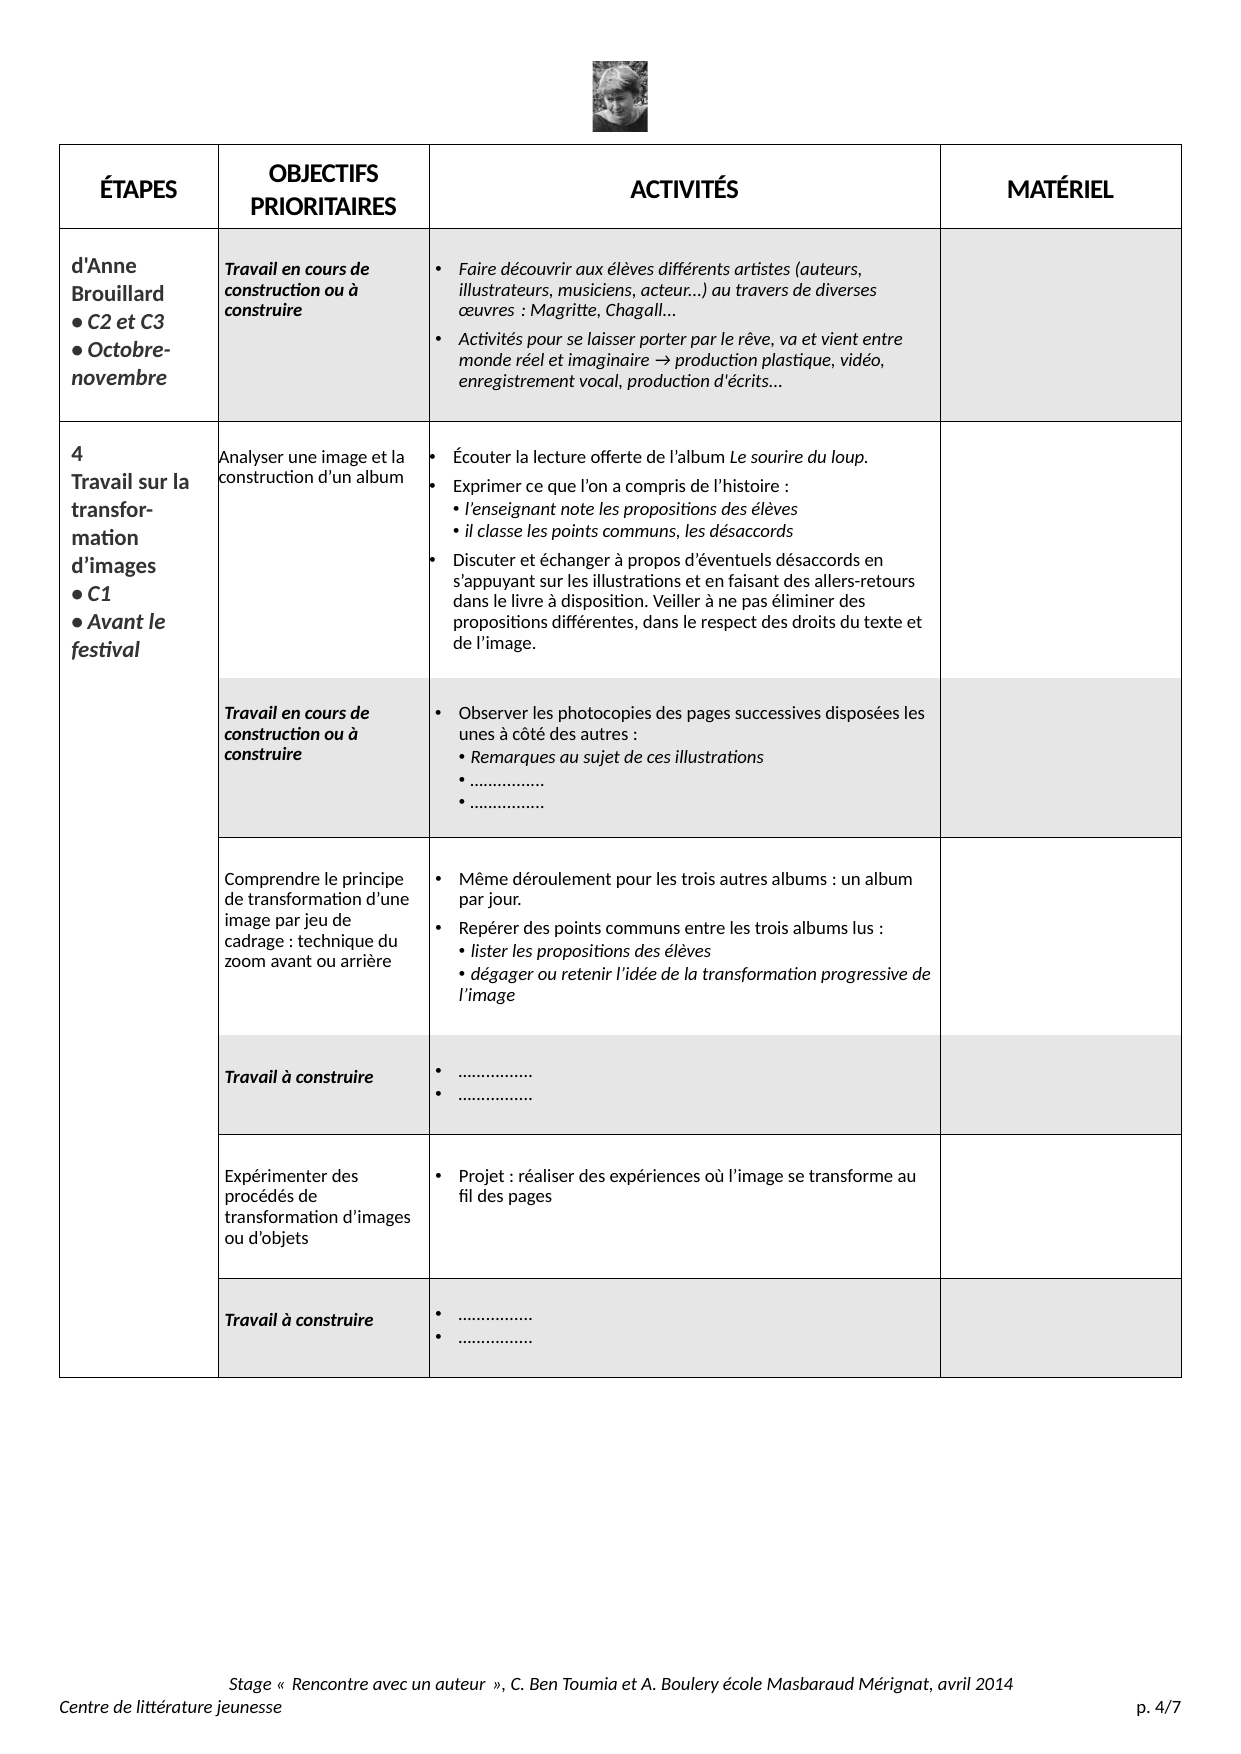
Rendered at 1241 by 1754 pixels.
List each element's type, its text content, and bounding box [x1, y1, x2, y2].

table_cell [941, 678, 1181, 837]
table_cell Expérimenter des procédés de transformation d’images ou d’objets [219, 1135, 429, 1278]
table_cell Travail à construire [219, 1279, 429, 1377]
table_cell [941, 838, 1181, 1035]
table_cell [941, 1279, 1181, 1377]
table_cell Travail à construire [219, 1035, 429, 1134]
table_cell Comprendre le principe de transformation d’une image par jeu de cadrage : technique du zoom avant ou arrière [219, 838, 429, 1035]
table_cell Même déroulement pour les trois autres albums : un album par jour. Repérer des points communs entre les trois albums lus : lister les propositions des élèves dégager ou retenir l’idée de la transformation progressive de l’image [430, 838, 940, 1035]
table_cell …............. …............. [430, 1279, 940, 1377]
picture [592, 61, 648, 132]
table_cell [941, 422, 1181, 677]
table_cell [941, 229, 1181, 421]
table_cell …............. …............. [430, 1035, 940, 1134]
table_cell [941, 1135, 1181, 1278]
table_cell Travail en cours de construction ou à construire [219, 678, 429, 837]
table_header Activités [430, 145, 940, 228]
table_cell 4 Travail sur la transfor-mation d’images • C1 • Avant le festival [60, 422, 218, 1377]
table_cell Travail en cours de construction ou à construire [219, 229, 429, 421]
table_cell Analyser une image et la construction d’un album [219, 422, 429, 677]
table_cell Écouter la lecture offerte de l’album Le sourire du loup. Exprimer ce que l’on a compris de l’histoire : l’enseignant note les propositions des élèves il classe les points communs, les désaccords Discuter et échanger à propos d’éventuels désaccords en s’appuyant sur les illustrations et en faisant des allers-retours dans le livre à disposition. Veiller à ne pas éliminer des propositions différentes, dans le respect des droits du texte et de l’image. [430, 422, 940, 677]
table_cell Faire découvrir aux élèves différents artistes (auteurs, illustrateurs, musiciens, acteur...) au travers de diverses œuvres : Magritte, Chagall... Activités pour se laisser porter par le rêve, va et vient entre monde réel et imaginaire → production plastique, vidéo, enregistrement vocal, production d'écrits... [430, 229, 940, 421]
table_cell Projet : réaliser des expériences où l’image se transforme au fil des pages [430, 1135, 940, 1278]
table_header Objectifs prioritaires [219, 145, 429, 228]
table_header étapes [60, 145, 218, 228]
table_cell Observer les photocopies des pages successives disposées les unes à côté des autres : Remarques au sujet de ces illustrations …............. …............. [430, 678, 940, 837]
table_header Matériel [941, 145, 1181, 228]
table_cell [941, 1035, 1181, 1134]
table_cell d'Anne Brouillard • C2 et C3 • Octobre-novembre [60, 229, 218, 421]
